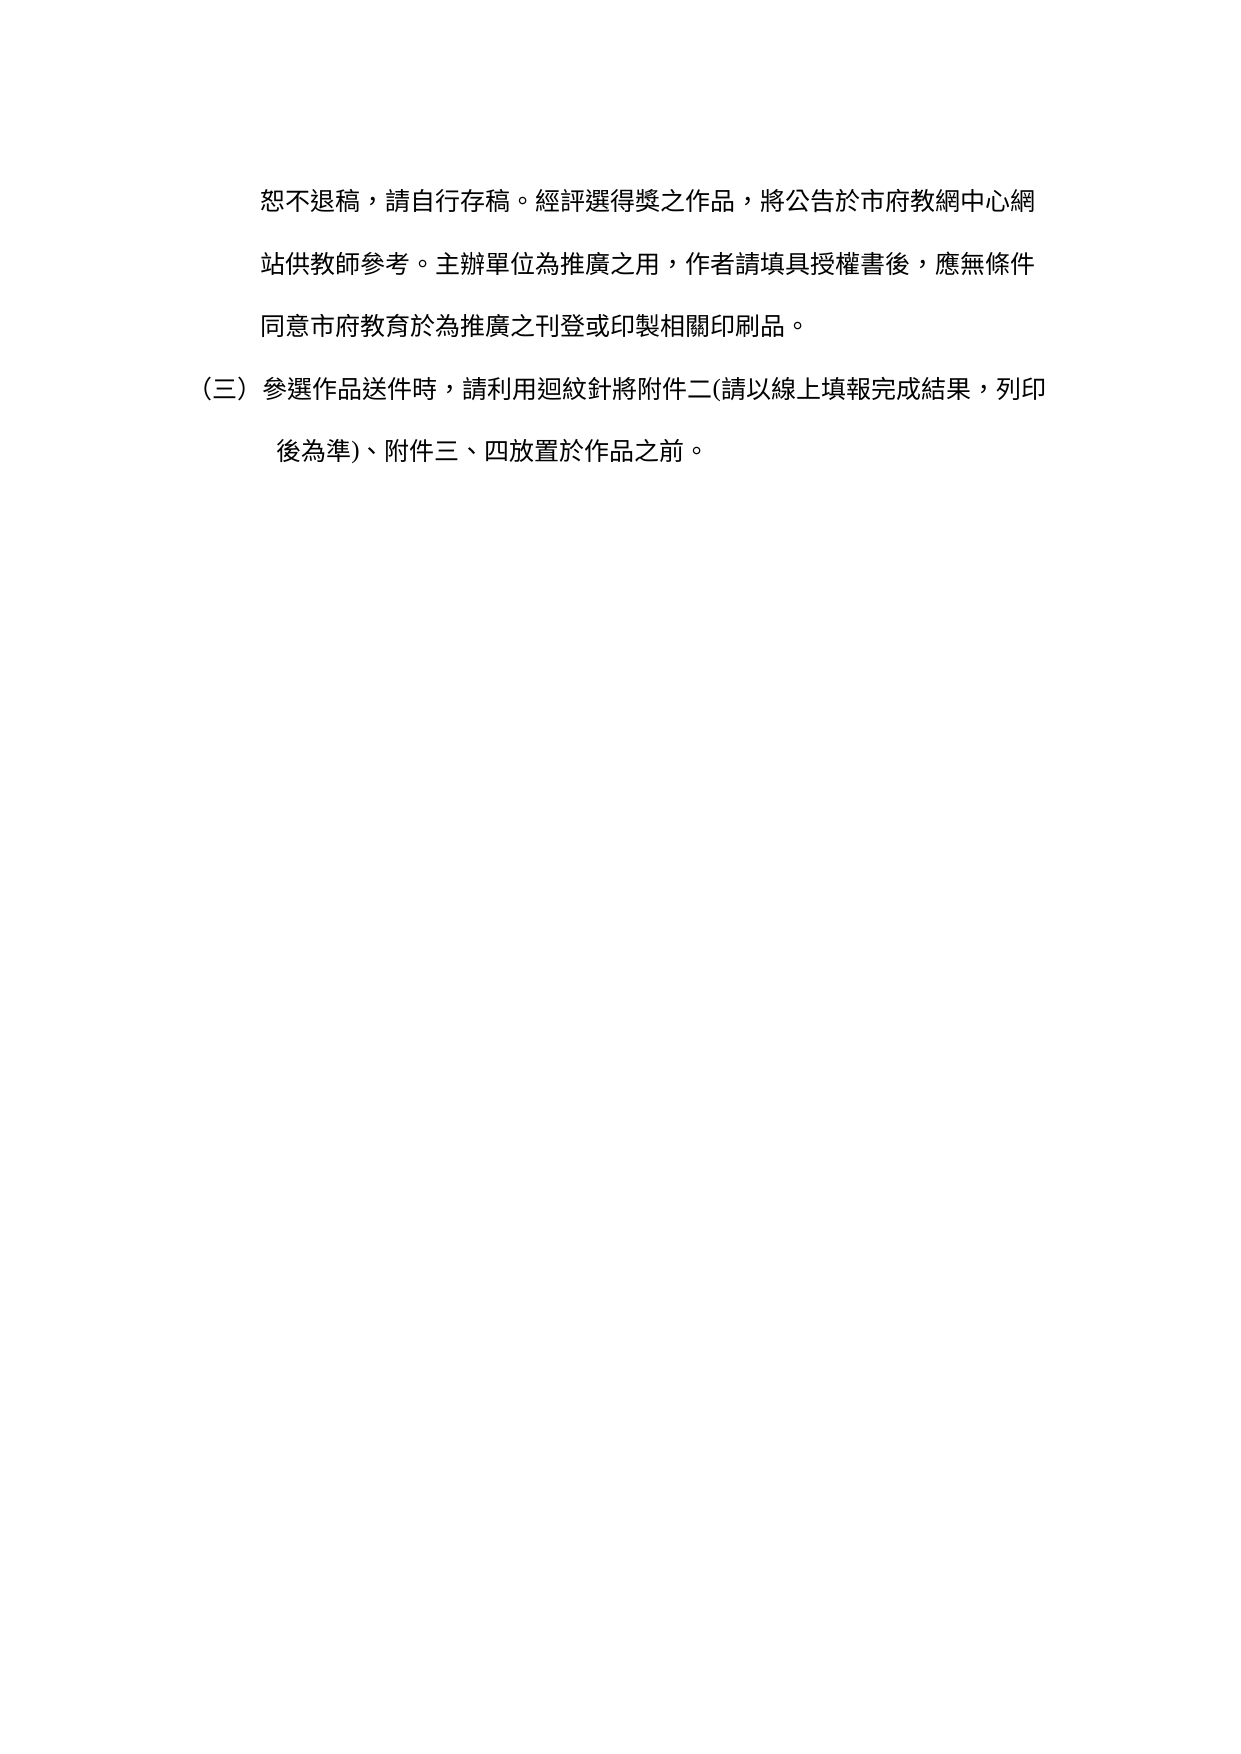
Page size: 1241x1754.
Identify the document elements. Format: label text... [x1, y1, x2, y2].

text （三）參選作品送件時，請利用迴紋針將附件二(請以線上填報完成結果，列印後為準)、附件三、四放置於作品之前。 [187, 346, 1053, 471]
text 恕不退稿，請自行存稿。經評選得獎之作品，將公告於市府教網中心網站供教師參考。主辦單位為推廣之用，作者請填具授權書後，應無條件同意市府教育於為推廣之刊登或印製相關印刷品。 [169, 158, 1053, 346]
